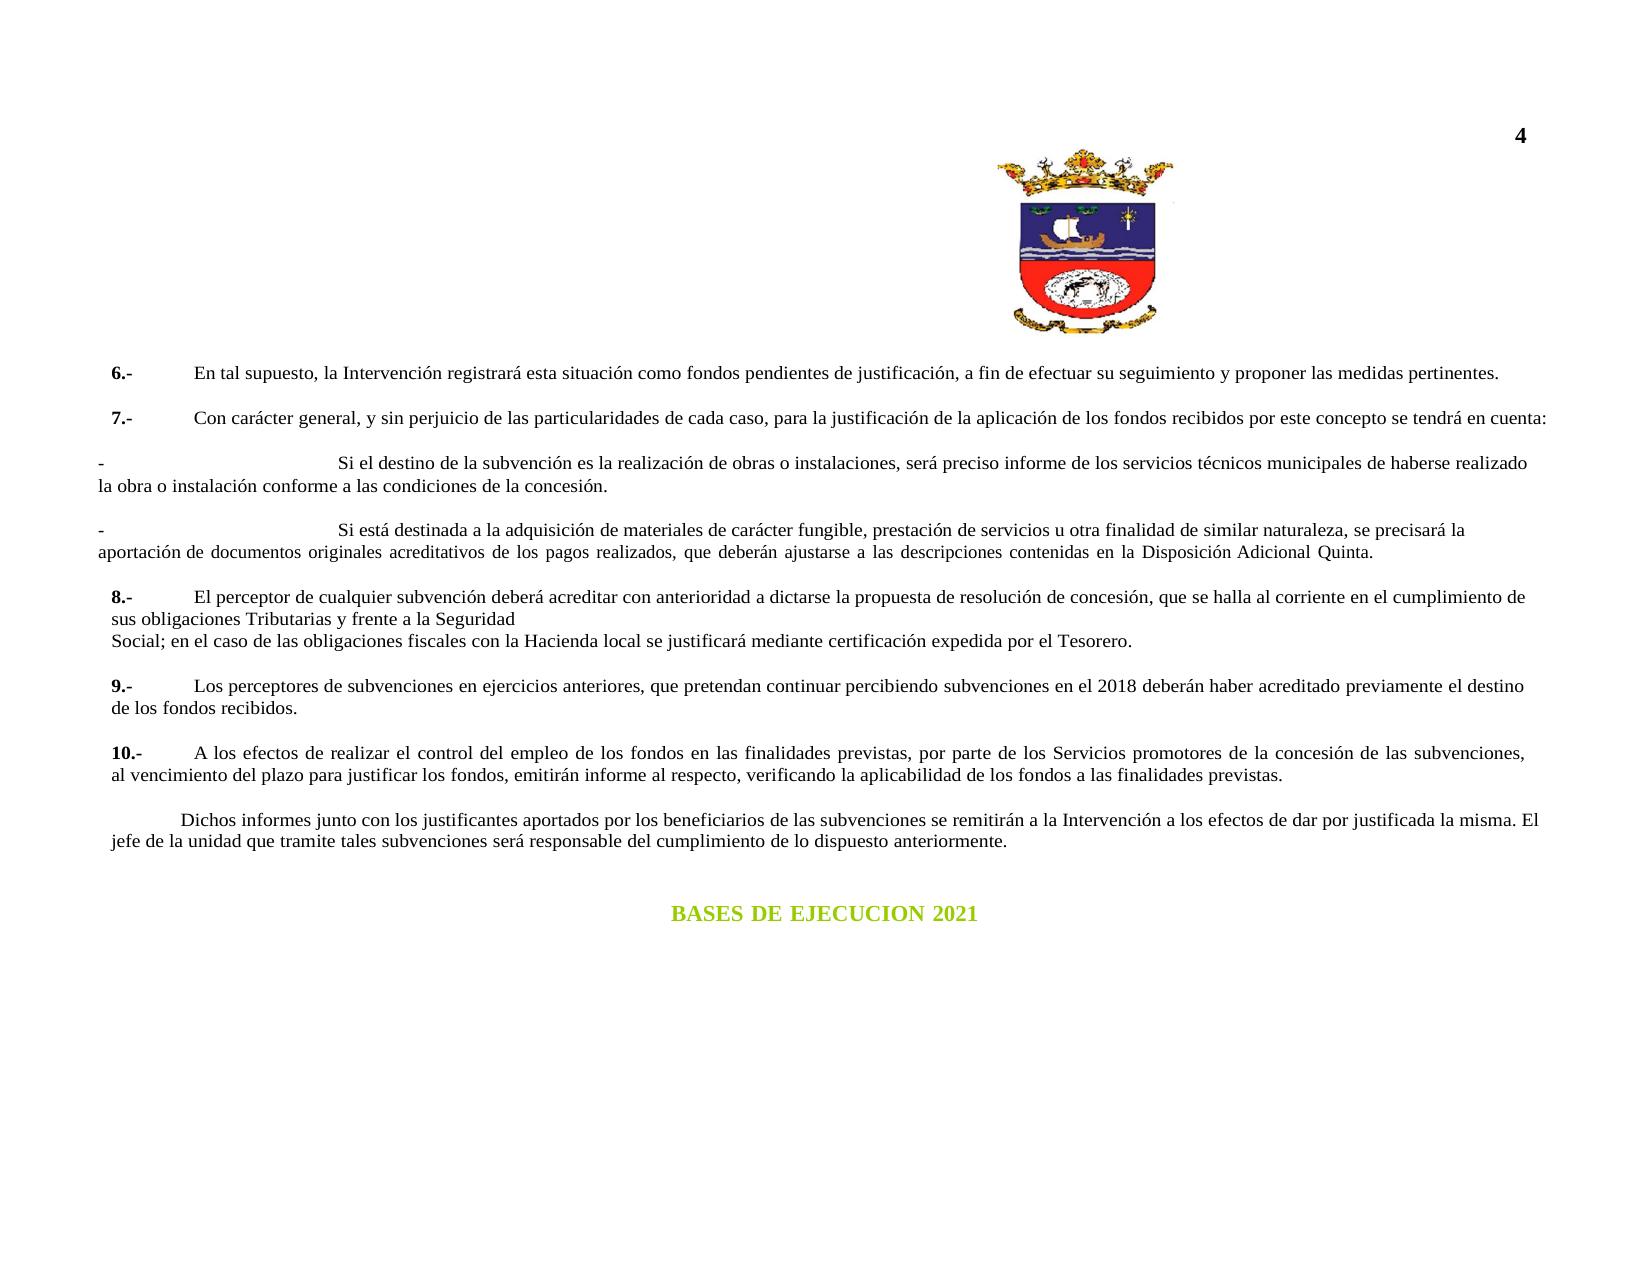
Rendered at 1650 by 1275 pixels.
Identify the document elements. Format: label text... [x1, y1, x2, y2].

text 7.- Con carácter general, y sin perjuicio de las particularidades de cada caso, para la justificación de la aplicación de los fondos recibidos por este concepto se tendrá en cuenta: [111, 407, 1550, 429]
text 9.- Los perceptores de subvenciones en ejercicios anteriores, que pretendan continuar percibiendo subvenciones en el 2018 deberán haber acreditado previamente el destino de los fondos recibidos. [111, 675, 1539, 719]
text 6.- En tal supuesto, la Intervención registrará esta situación como fondos pendientes de justificación, a fin de efectuar su seguimiento y proponer las medidas pertinentes. [111, 362, 1550, 384]
text 4 [98, 122, 1526, 148]
text Social; en el caso de las obligaciones fiscales con la Hacienda local se justificará mediante certificación expedida por el Tesorero. [111, 630, 1550, 651]
text 8.- El perceptor de cualquier subvención deberá acreditar con anterioridad a dictarse la propuesta de resolución de concesión, que se halla al corriente en el cumplimiento de sus obligaciones Tributarias y frente a la Seguridad [111, 586, 1539, 629]
list Si está destinada a la adquisición de materiales de carácter fungible, prestación de servicios u otra finalidad de similar naturaleza, se precisará la aportación de documentos originales acreditativos de los pagos realizados, que deberán ajustarse a las descripciones contenidas en la Disposición Adicional Quinta. [98, 519, 1539, 563]
text Dichos informes junto con los justificantes aportados por los beneficiarios de las subvenciones se remitirán a la Intervención a los efectos de dar por justificada la misma. El jefe de la unidad que tramite tales subvenciones será responsable del cumplimiento de lo dispuesto anteriormente. [111, 808, 1550, 852]
list Si el destino de la subvención es la realización de obras o instalaciones, será preciso informe de los servicios técnicos municipales de haberse realizado la obra o instalación conforme a las condiciones de la concesión. [98, 452, 1539, 496]
text 10.- A los efectos de realizar el control del empleo de los fondos en las finalidades previstas, por parte de los Servicios promotores de la concesión de las subvenciones, al vencimiento del plazo para justificar los fondos, emitirán informe al respecto, verificando la aplicabilidad de los fondos a las finalidades previstas. [111, 742, 1539, 785]
text BASES DE EJECUCION 2021 [99, 900, 1549, 927]
